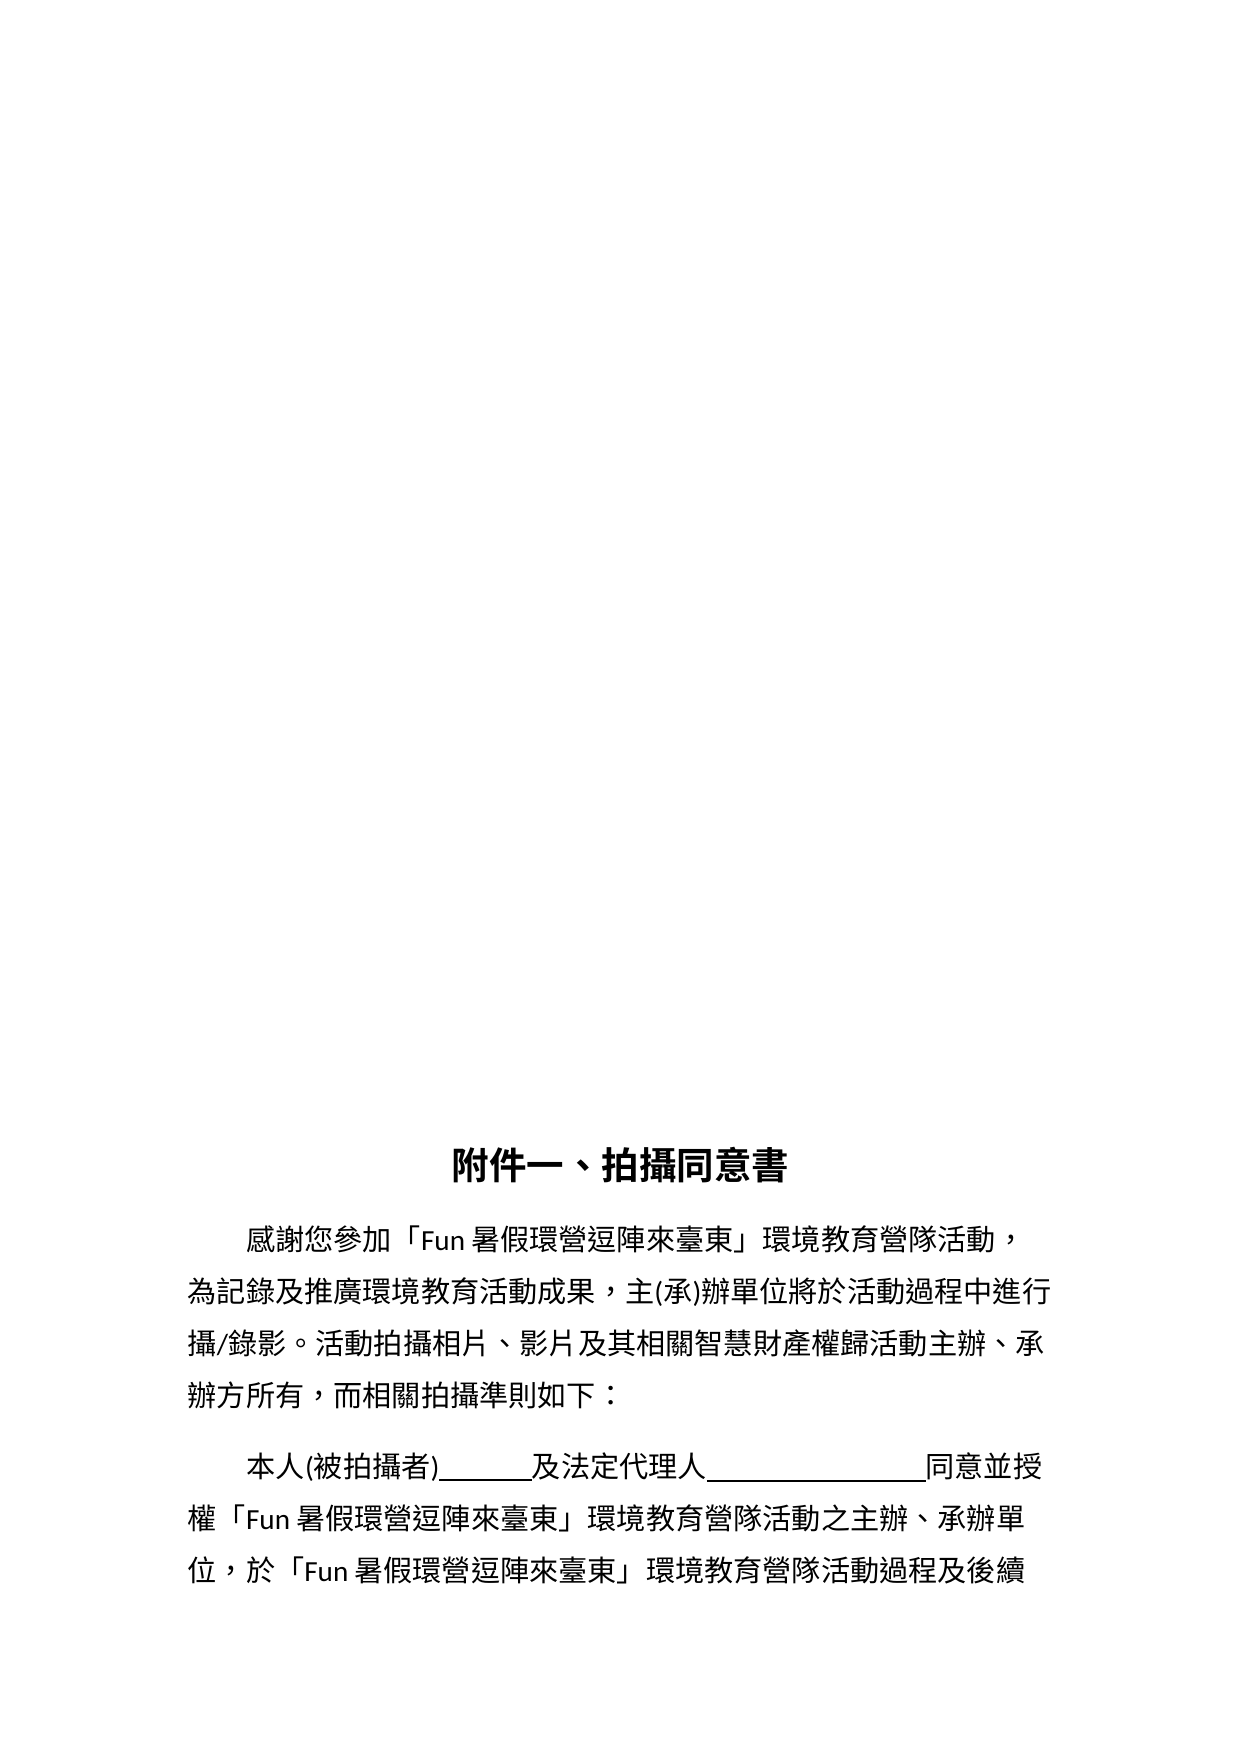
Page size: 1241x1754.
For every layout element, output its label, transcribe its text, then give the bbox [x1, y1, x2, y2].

text 本人(被拍攝者) 及法定代理人 同意並授權「Fun暑假環營逗陣來臺東」環境教育營隊活動之主辦、承辦單位，於「Fun暑假環營逗陣來臺東」環境教育營隊活動過程及後續 [187, 1436, 1053, 1592]
text 附件一、拍攝同意書 [187, 1138, 1053, 1190]
text 感謝您參加「Fun暑假環營逗陣來臺東」環境教育營隊活動，為記錄及推廣環境教育活動成果，主(承)辦單位將於活動過程中進行攝/錄影。活動拍攝相片、影片及其相關智慧財產權歸活動主辦、承辦方所有，而相關拍攝準則如下： [187, 1209, 1053, 1417]
